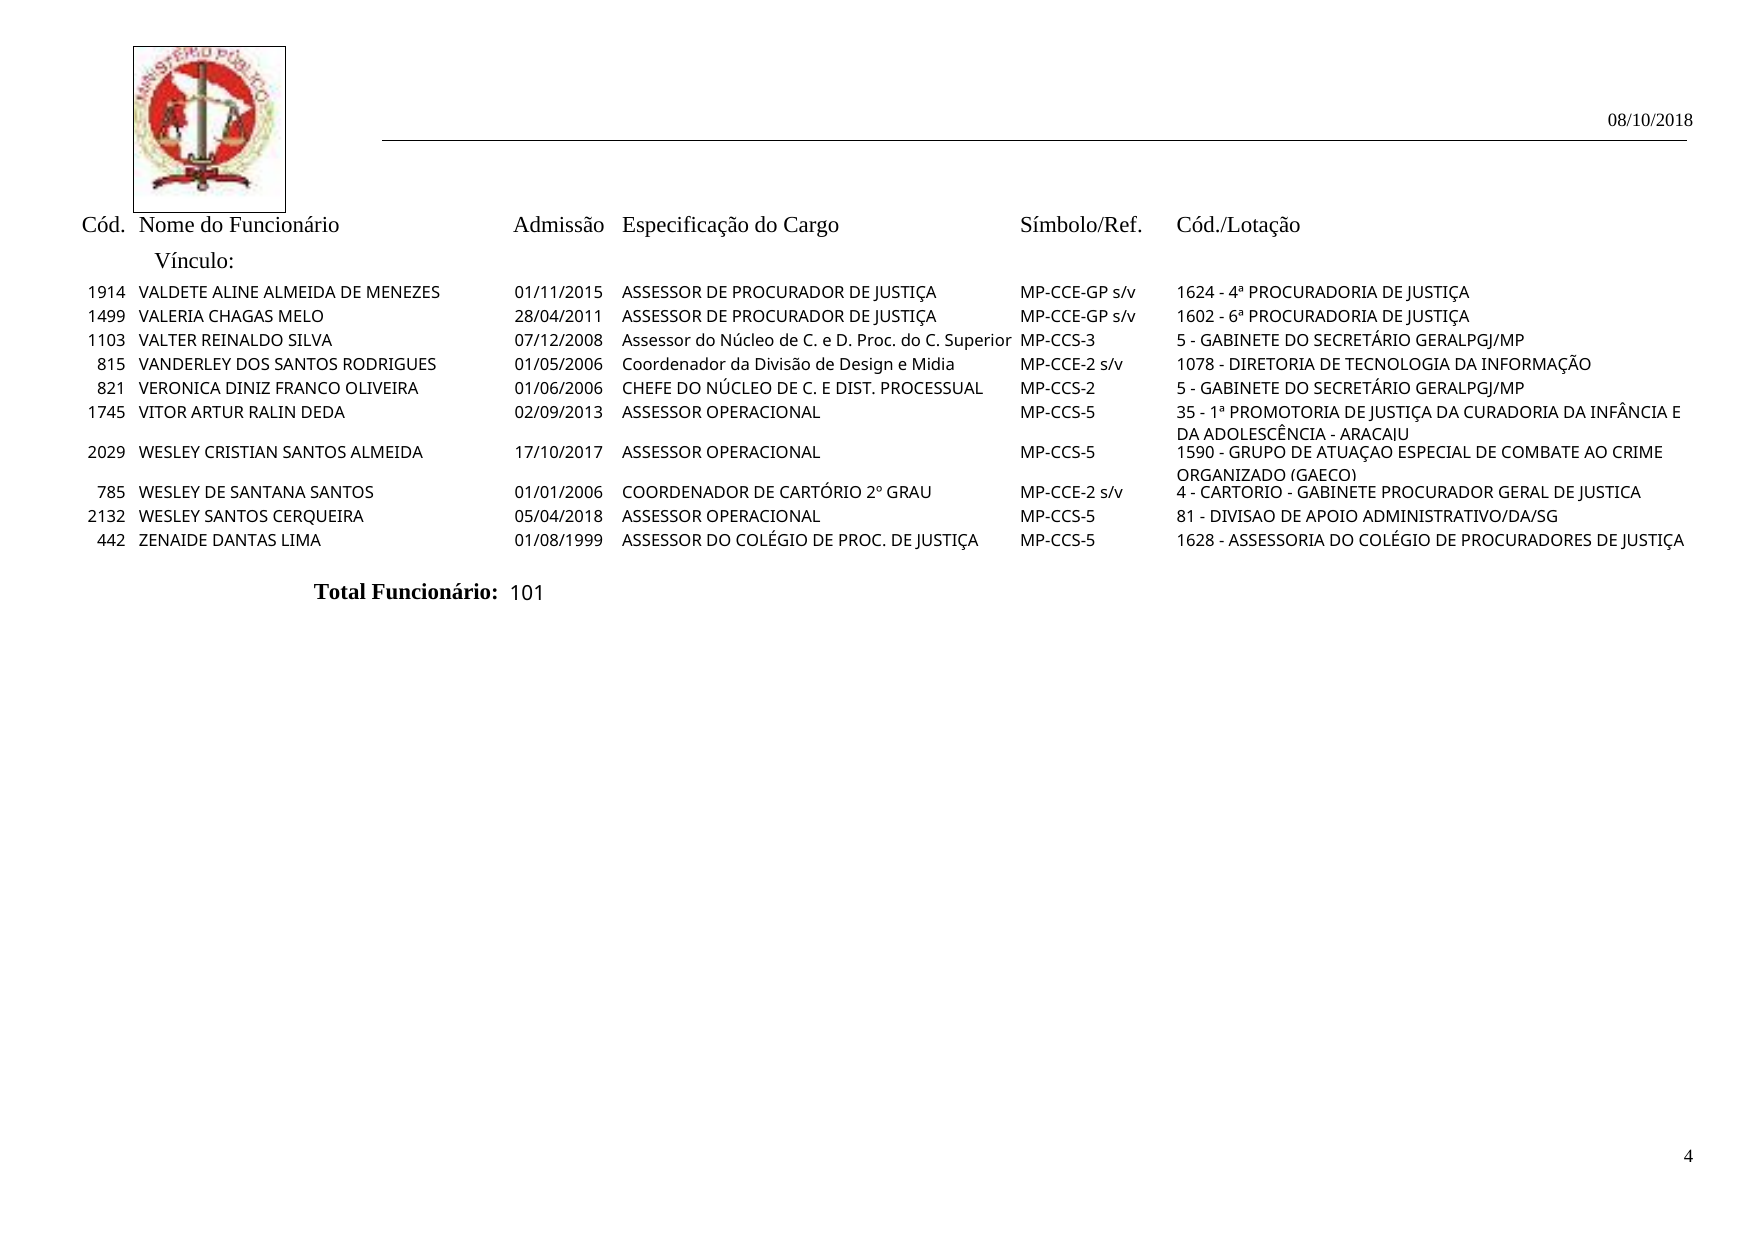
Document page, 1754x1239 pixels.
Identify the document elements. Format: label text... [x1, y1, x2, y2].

table_cell [496, 328, 502, 352]
table_cell [125, 400, 138, 424]
table_cell [125, 211, 138, 244]
table_cell 1745 [47, 400, 125, 424]
table_cell [1695, 328, 1753, 352]
table_cell [0, 70, 133, 109]
table_cell [718, 578, 1753, 605]
table_cell ZENAIDE DANTAS LIMA [139, 529, 496, 553]
table_cell 5 - GABINETE DO SECRETÁRIO GERALPGJ/MP [1176, 376, 1695, 400]
table_cell 01/08/1999 [502, 529, 616, 553]
table_cell [496, 376, 502, 400]
table_cell [499, 578, 509, 605]
table_cell 1602 - 6ª PROCURADORIA DE JUSTIÇA [1176, 304, 1695, 328]
table_cell VALDETE ALINE ALMEIDA DE MENEZES [139, 280, 496, 304]
table_cell Nome do Funcionário [139, 211, 385, 244]
table_cell [0, 529, 47, 553]
table_cell MP-CCS-5 [1020, 529, 1173, 553]
table_cell 4 [1578, 1145, 1693, 1171]
table_cell [0, 441, 47, 464]
table_cell [616, 400, 622, 424]
table_cell ASSESSOR DE PROCURADOR DE JUSTIÇA [622, 304, 1020, 328]
table_cell [0, 578, 284, 605]
table_cell [0, 250, 135, 279]
table_cell 17/10/2017 [502, 441, 616, 464]
table_cell [0, 211, 53, 244]
table_cell [125, 505, 138, 529]
table_cell [125, 376, 138, 400]
table_cell VERONICA DINIZ FRANCO OLIVEIRA [139, 376, 496, 400]
table_cell [1695, 465, 1753, 481]
table_cell ASSESSOR DO COLÉGIO DE PROC. DE JUSTIÇA [622, 529, 1020, 553]
table_cell [616, 328, 622, 352]
table_cell [0, 352, 47, 376]
table_cell 5 - GABINETE DO SECRETÁRIO GERALPGJ/MP [1176, 328, 1695, 352]
table_cell 07/12/2008 [502, 328, 616, 352]
table_cell [616, 282, 622, 304]
table_cell MP-CCE-GP s/v [1020, 304, 1173, 328]
table_cell [352, 142, 1753, 208]
table_cell 01/01/2006 [502, 481, 616, 505]
table_cell 821 [47, 376, 125, 400]
table_cell [352, 70, 1753, 109]
table_cell MP-CCE-2 s/v [1020, 352, 1173, 376]
table_cell Admissão [502, 211, 616, 244]
table_cell Assessor do Núcleo de C. e D. Proc. do C. Superior [622, 328, 1020, 352]
table_cell Símbolo/Ref. [1020, 211, 1173, 244]
table_cell WESLEY DE SANTANA SANTOS [139, 481, 496, 505]
table_cell [1695, 505, 1753, 529]
table_cell [496, 441, 502, 464]
table_cell 1914 [47, 280, 125, 304]
table_cell [286, 46, 352, 208]
table_cell [352, 109, 1483, 136]
table_cell [125, 282, 138, 304]
table_cell 08/10/2018 [1483, 109, 1693, 136]
table_cell [496, 481, 502, 505]
table_cell MP-CCS-5 [1020, 441, 1173, 464]
table_cell [1695, 529, 1753, 553]
table_cell [1695, 282, 1753, 304]
table_cell [496, 282, 502, 304]
table_cell [904, 211, 1020, 244]
table_cell 1103 [47, 328, 125, 352]
table_cell [125, 481, 138, 505]
table_cell [616, 505, 622, 529]
table_cell 2029 [47, 441, 125, 464]
table_cell WESLEY CRISTIAN SANTOS ALMEIDA [139, 441, 496, 464]
table_cell 35 - 1ª PROMOTORIA DE JUSTIÇA DA CURADORIA DA INFÂNCIA E DA ADOLESCÊNCIA - ARACAJU [1176, 400, 1695, 441]
table_cell [616, 376, 622, 400]
table_cell [0, 465, 1176, 481]
table_cell 2132 [47, 505, 125, 529]
table_cell Vínculo: [135, 248, 234, 279]
table_cell ASSESSOR OPERACIONAL [622, 400, 1020, 424]
table_cell 1628 - ASSESSORIA DO COLÉGIO DE PROCURADORES DE JUSTIÇA [1176, 529, 1695, 569]
table_cell 01/06/2006 [502, 376, 616, 400]
table_cell [616, 529, 622, 553]
table_cell [0, 481, 47, 505]
table_cell [1695, 553, 1753, 569]
table_cell VITOR ARTUR RALIN DEDA [139, 400, 496, 424]
table_cell MP-CCE-GP s/v [1020, 280, 1173, 304]
table_cell 815 [47, 352, 125, 376]
table_cell 05/04/2018 [502, 505, 616, 529]
table_cell [616, 441, 622, 464]
table_cell MP-CCS-5 [1020, 505, 1173, 529]
table_cell [0, 328, 47, 352]
table_cell [0, 1147, 1577, 1171]
table_header [0, 0, 1753, 46]
table_cell 785 [47, 481, 125, 505]
table_cell [1695, 481, 1753, 505]
table_cell [1693, 109, 1753, 136]
table_cell VALERIA CHAGAS MELO [139, 304, 496, 328]
table_cell WESLEY SANTOS CERQUEIRA [139, 505, 496, 529]
table_cell [1695, 441, 1753, 464]
table_cell [1695, 376, 1753, 400]
table_cell 1499 [47, 304, 125, 328]
table_cell 01/05/2006 [502, 352, 616, 376]
table_cell [0, 400, 47, 424]
table_cell [1695, 400, 1753, 424]
table_cell ASSESSOR DE PROCURADOR DE JUSTIÇA [622, 280, 1020, 304]
table_cell COORDENADOR DE CARTÓRIO 2º GRAU [622, 481, 1020, 505]
table_cell [125, 352, 138, 376]
table_cell CHEFE DO NÚCLEO DE C. E DIST. PROCESSUAL [622, 376, 1020, 400]
table_cell [0, 46, 133, 70]
table_cell [0, 282, 47, 304]
table_cell VALTER REINALDO SILVA [139, 328, 496, 352]
table_cell [496, 400, 502, 424]
table_cell ASSESSOR OPERACIONAL [622, 441, 1020, 464]
table_cell 01/11/2015 [502, 280, 616, 304]
table_cell [1695, 424, 1753, 441]
table_cell MP-CCS-5 [1020, 400, 1173, 424]
table_cell Total Funcionário: [284, 578, 499, 605]
table_cell 81 - DIVISAO DE APOIO ADMINISTRATIVO/DA/SG [1176, 505, 1695, 529]
table_cell [496, 505, 502, 529]
table_cell [0, 304, 47, 328]
table_cell [0, 553, 1176, 569]
table_cell Cód. [53, 211, 125, 244]
table_cell [496, 304, 502, 328]
table_cell [1695, 304, 1753, 328]
table_cell [1693, 1147, 1753, 1171]
table_cell [1695, 352, 1753, 376]
table_cell MP-CCS-2 [1020, 376, 1173, 400]
table_cell [616, 304, 622, 328]
table_cell [0, 608, 1753, 1145]
table_cell [125, 441, 138, 464]
table_cell [0, 505, 47, 529]
table_cell [0, 376, 47, 400]
table_cell Cód./Lotação [1176, 211, 1372, 244]
table_cell [0, 142, 133, 208]
table_cell [234, 250, 1753, 279]
table_cell [616, 211, 622, 244]
table_cell 101 [509, 578, 717, 608]
table_cell [352, 46, 1753, 70]
table_cell 4 - CARTORIO - GABINETE PROCURADOR GERAL DE JUSTICA [1176, 481, 1695, 505]
table_cell [0, 109, 133, 136]
table_cell Especificação do Cargo [622, 211, 904, 244]
table_cell [1373, 211, 1753, 244]
table_cell Coordenador da Divisão de Design e Midia [622, 352, 1020, 376]
table_cell 442 [47, 529, 125, 553]
table_cell 1624 - 4ª PROCURADORIA DE JUSTIÇA [1176, 280, 1695, 304]
table_cell ASSESSOR OPERACIONAL [622, 505, 1020, 529]
table_cell [496, 352, 502, 376]
table_cell [385, 211, 502, 244]
table_cell MP-CCS-3 [1020, 328, 1173, 352]
table_cell 28/04/2011 [502, 304, 616, 328]
table_cell [0, 424, 1176, 441]
table_cell [125, 328, 138, 352]
table_cell 1590 - GRUPO DE ATUAÇAO ESPECIAL DE COMBATE AO CRIME ORGANIZADO (GAECO) [1176, 441, 1695, 481]
table_cell MP-CCE-2 s/v [1020, 481, 1173, 505]
table_cell VANDERLEY DOS SANTOS RODRIGUES [139, 352, 496, 376]
table_cell 1078 - DIRETORIA DE TECNOLOGIA DA INFORMAÇÃO [1176, 352, 1695, 376]
table_cell [496, 529, 502, 553]
table_cell [125, 529, 138, 553]
table_cell [616, 352, 622, 376]
table_cell [125, 304, 138, 328]
table_cell [0, 569, 1753, 578]
table_cell [616, 481, 622, 505]
table_cell 02/09/2013 [502, 400, 616, 424]
